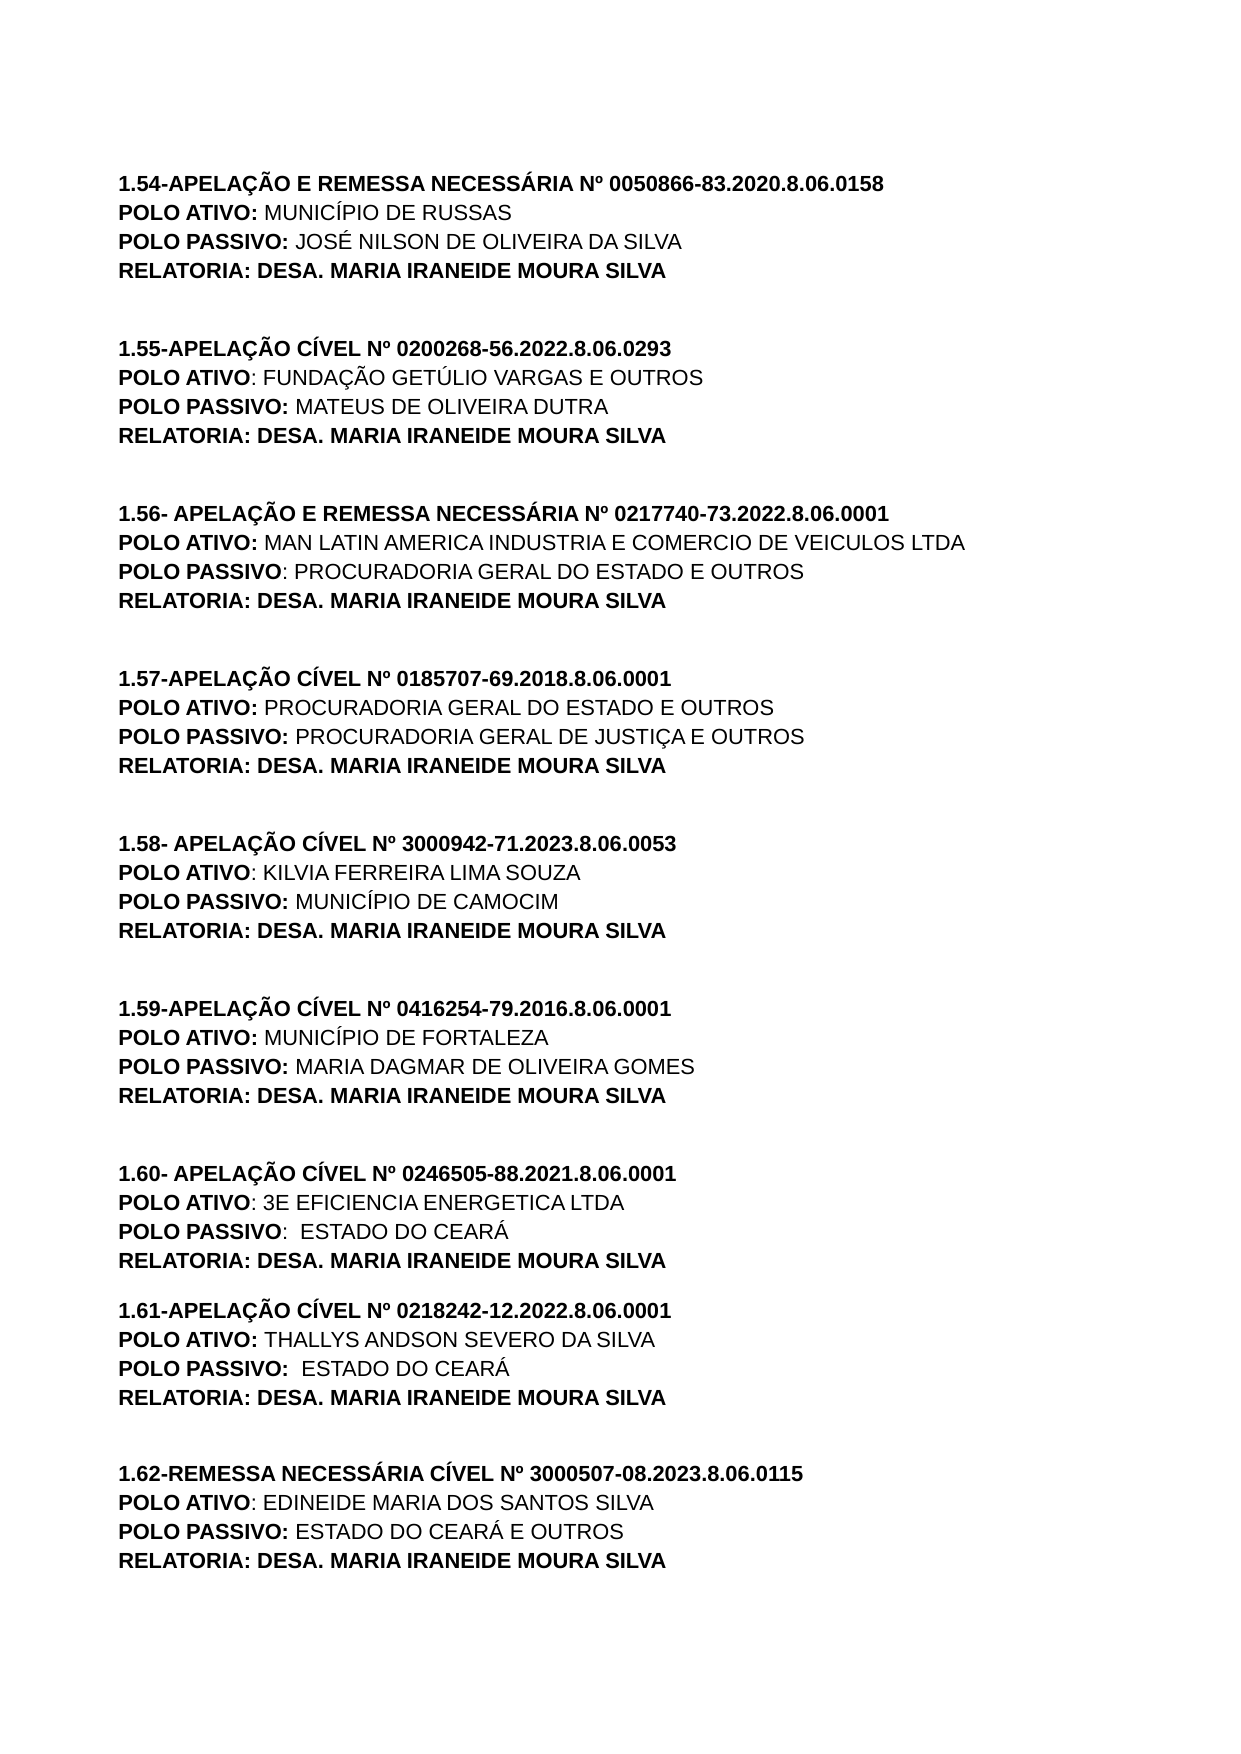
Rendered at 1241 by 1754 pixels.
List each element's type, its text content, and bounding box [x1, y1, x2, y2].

text POLO PASSIVO: MARIA DAGMAR DE OLIVEIRA GOMES [118, 1054, 1122, 1079]
text 1.54-APELAÇÃO E REMESSA NECESSÁRIA Nº 0050866-83.2020.8.06.0158 POLO ATIVO: MUNICÍPIO DE RUSSAS [118, 171, 1122, 225]
text POLO PASSIVO: PROCURADORIA GERAL DO ESTADO E OUTROS [118, 559, 1122, 584]
text POLO PASSIVO: ESTADO DO CEARÁ [118, 1219, 1122, 1244]
text RELATORIA: DESA. MARIA IRANEIDE MOURA SILVA [118, 918, 1122, 943]
text POLO PASSIVO: ESTADO DO CEARÁ E OUTROS [118, 1519, 1122, 1544]
text POLO PASSIVO: MUNICÍPIO DE CAMOCIM [118, 889, 1122, 914]
text RELATORIA: DESA. MARIA IRANEIDE MOURA SILVA [118, 588, 1122, 613]
text RELATORIA: DESA. MARIA IRANEIDE MOURA SILVA [118, 1248, 1122, 1273]
text POLO PASSIVO: JOSÉ NILSON DE OLIVEIRA DA SILVA [118, 229, 1122, 254]
text POLO ATIVO: KILVIA FERREIRA LIMA SOUZA [118, 860, 1122, 885]
text 1.55-APELAÇÃO CÍVEL Nº 0200268-56.2022.8.06.0293 POLO ATIVO: FUNDAÇÃO GETÚLIO VARGAS E OUTROS [118, 336, 1122, 390]
text 1.60- APELAÇÃO CÍVEL Nº 0246505-88.2021.8.06.0001 POLO ATIVO: 3E EFICIENCIA ENERGETICA LTDA [118, 1161, 1122, 1215]
text POLO PASSIVO: PROCURADORIA GERAL DE JUSTIÇA E OUTROS [118, 724, 1122, 749]
text 1.59-APELAÇÃO CÍVEL Nº 0416254-79.2016.8.06.0001 POLO ATIVO: MUNICÍPIO DE FORTALEZA [118, 996, 1122, 1050]
text RELATORIA: DESA. MARIA IRANEIDE MOURA SILVA [118, 753, 1122, 778]
text 1.62-REMESSA NECESSÁRIA CÍVEL Nº 3000507-08.2023.8.06.0115 POLO ATIVO: EDINEIDE MARIA DOS SANTOS SILVA [118, 1461, 1122, 1515]
text RELATORIA: DESA. MARIA IRANEIDE MOURA SILVA [118, 1385, 1122, 1410]
text RELATORIA: DESA. MARIA IRANEIDE MOURA SILVA [118, 258, 1122, 283]
text RELATORIA: DESA. MARIA IRANEIDE MOURA SILVA [118, 1548, 1122, 1573]
text 1.57-APELAÇÃO CÍVEL Nº 0185707-69.2018.8.06.0001 POLO ATIVO: PROCURADORIA GERAL DO ESTADO E OUTROS [118, 666, 1122, 720]
text 1.56- APELAÇÃO E REMESSA NECESSÁRIA Nº 0217740-73.2022.8.06.0001 POLO ATIVO: MAN LATIN AMERICA INDUSTRIA E COMERCIO DE VEICULOS LTDA [118, 501, 1122, 555]
text 1.58- APELAÇÃO CÍVEL Nº 3000942-71.2023.8.06.0053 [118, 831, 1122, 856]
text 1.61-APELAÇÃO CÍVEL Nº 0218242-12.2022.8.06.0001 POLO ATIVO: THALLYS ANDSON SEVERO DA SILVA [118, 1298, 1122, 1352]
text POLO PASSIVO: ESTADO DO CEARÁ [118, 1356, 1122, 1381]
text POLO PASSIVO: MATEUS DE OLIVEIRA DUTRA [118, 394, 1122, 419]
text RELATORIA: DESA. MARIA IRANEIDE MOURA SILVA [118, 423, 1122, 448]
text RELATORIA: DESA. MARIA IRANEIDE MOURA SILVA [118, 1083, 1122, 1108]
